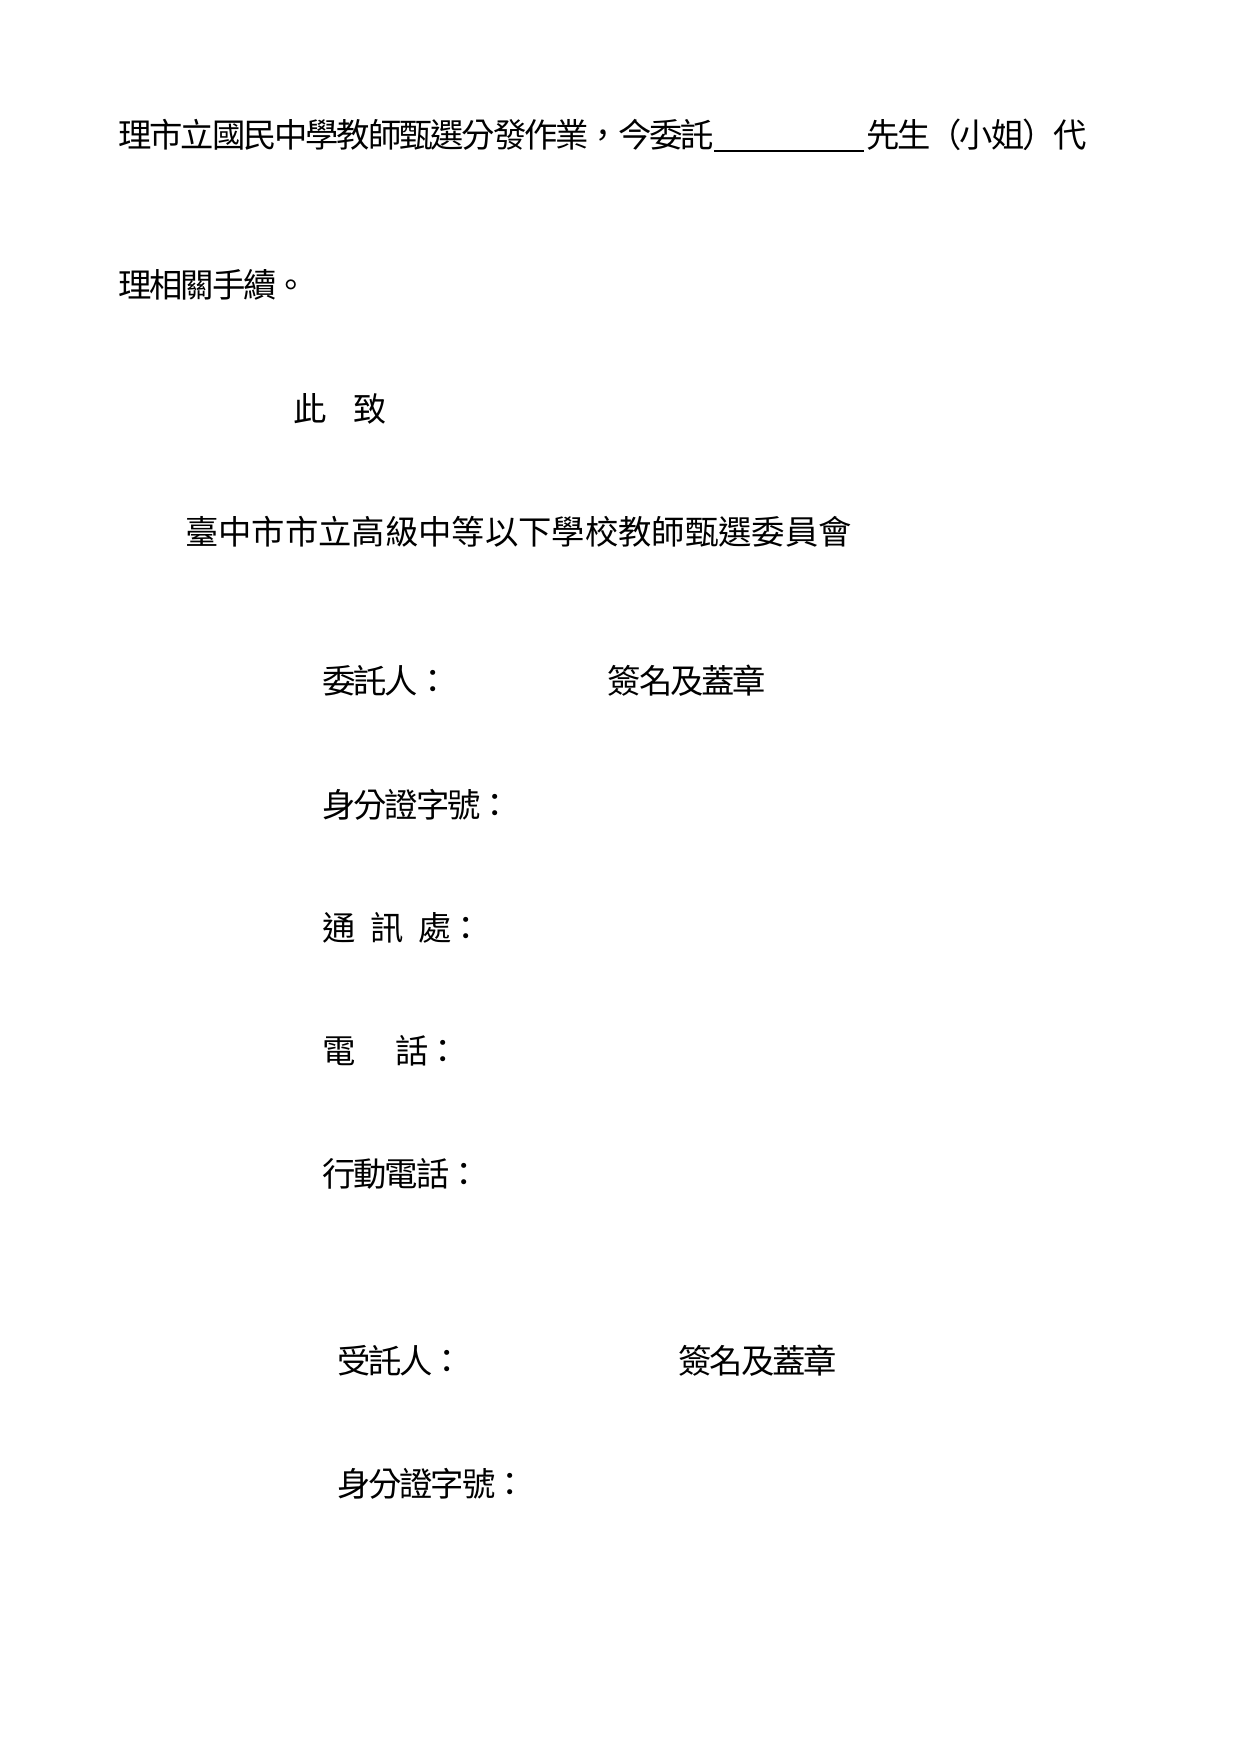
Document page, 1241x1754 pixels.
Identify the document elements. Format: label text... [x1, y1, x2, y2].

text 電 話： [118, 1011, 1104, 1086]
text 此 致 [118, 369, 1104, 444]
text 本人 因故無法親自參加101學年度臺中市政府教育局受託辦理市立國民中學教師甄選分發作業，今委託 先生（小姐）代理相關手續。 [118, 96, 1104, 321]
text 身分證字號： [118, 765, 1104, 840]
text 委託人： 簽名及蓋章 [293, 642, 1104, 717]
text 受託人： 簽名及蓋章 [293, 1322, 1104, 1397]
text 行動電話： [118, 1135, 1104, 1210]
text 身分證字號： [118, 1445, 1104, 1520]
text 臺中市市立高級中等以下學校教師甄選委員會 [118, 492, 1104, 567]
text 通 訊 處： [118, 888, 1104, 963]
